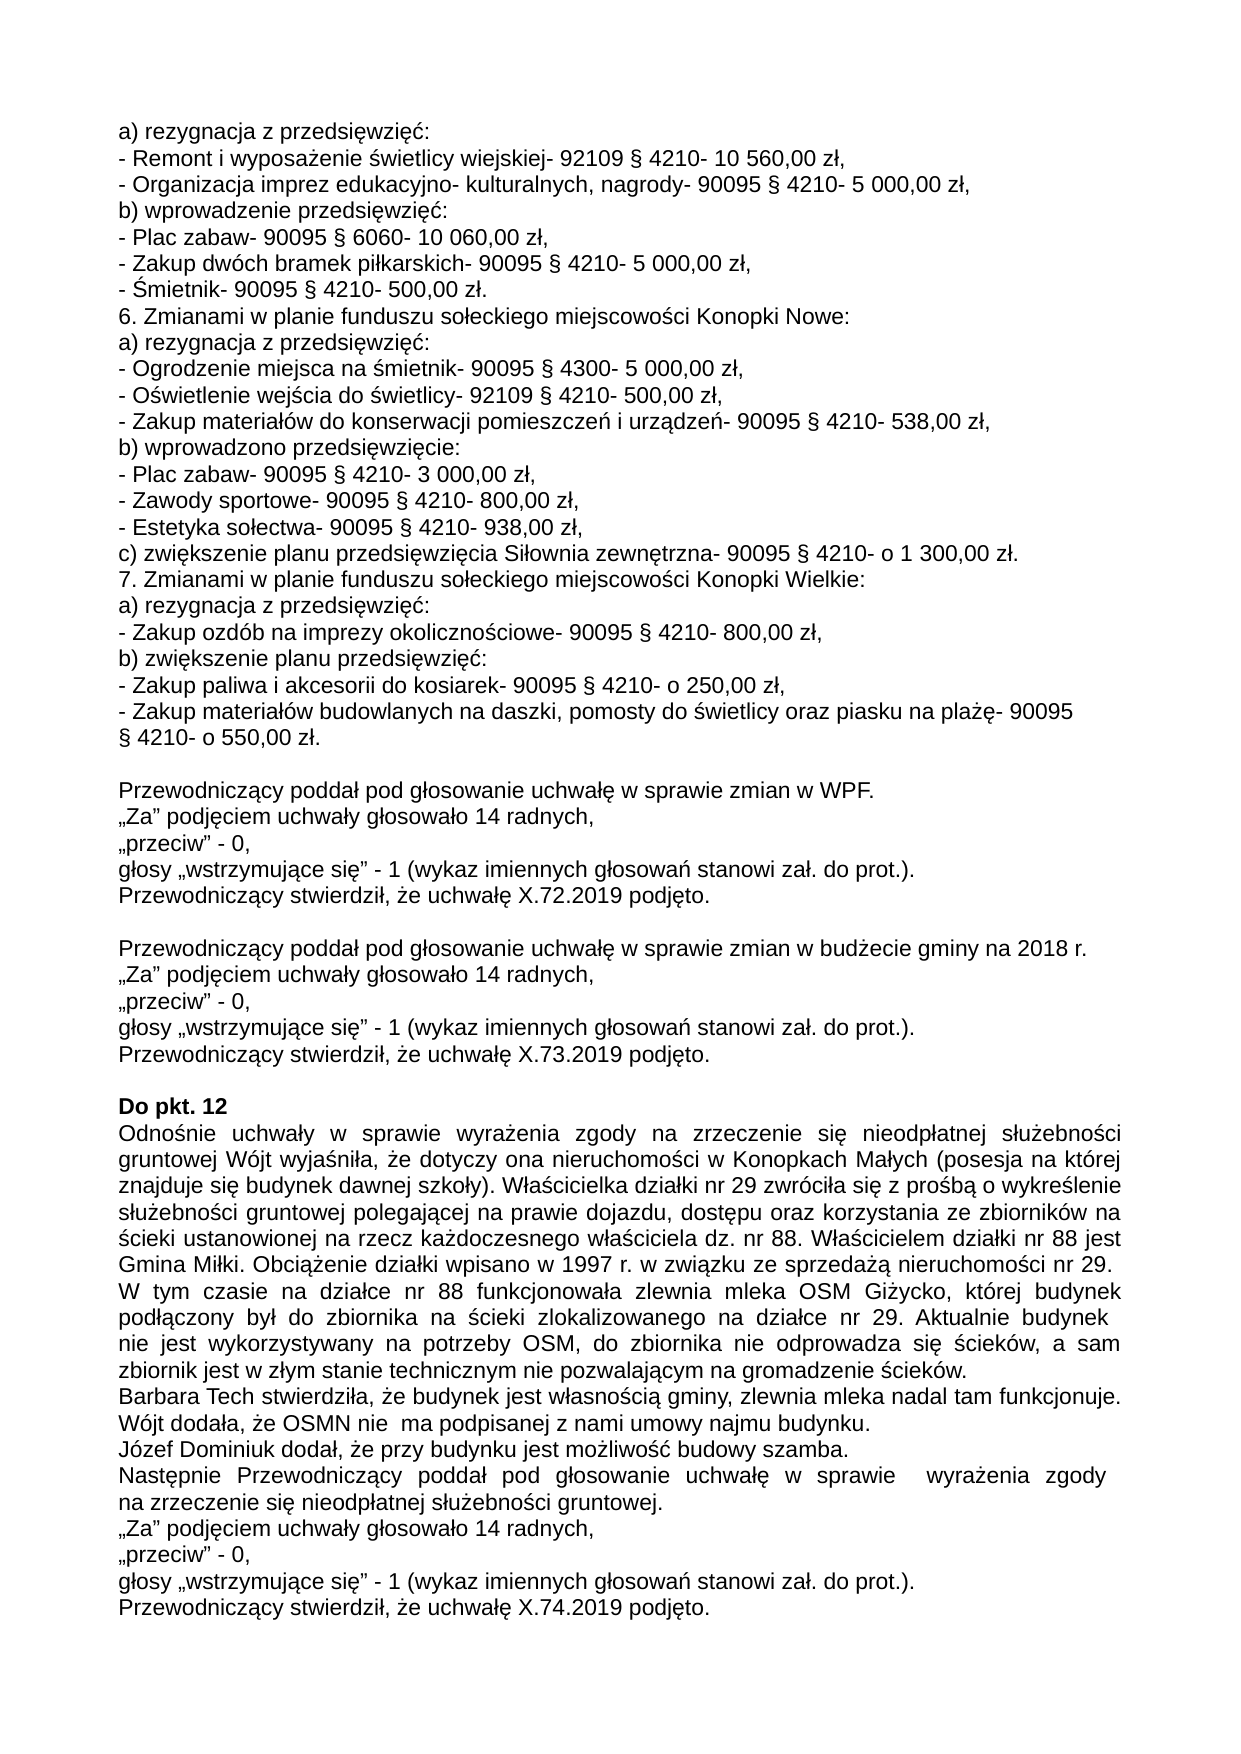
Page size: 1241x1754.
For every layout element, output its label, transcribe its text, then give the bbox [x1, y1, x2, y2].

text b) zwiększenie planu przedsięwzięć: [118, 645, 1122, 672]
text - Zakup paliwa i akcesorii do kosiarek- 90095 § 4210- o 250,00 zł, [118, 672, 1122, 698]
text - Estetyka sołectwa- 90095 § 4210- 938,00 zł, [118, 513, 1122, 540]
text Przewodniczący stwierdził, że uchwałę X.72.2019 podjęto. [118, 882, 1122, 909]
text - Plac zabaw- 90095 § 6060- 10 060,00 zł, [118, 223, 1122, 250]
text Barbara Tech stwierdziła, że budynek jest własnością gminy, zlewnia mleka nadal tam funkcjonuje. Wójt dodała, że OSMN nie ma podpisanej z nami umowy najmu budynku. [118, 1383, 1122, 1436]
text „przeciw” - 0, [118, 988, 1122, 1014]
text „przeciw” - 0, [118, 1541, 1122, 1568]
text Przewodniczący stwierdził, że uchwałę X.73.2019 podjęto. [118, 1041, 1122, 1067]
text Następnie Przewodniczący poddał pod głosowanie uchwałę w sprawie wyrażenia zgody na zrzeczenie się nieodpłatnej służebności gruntowej. [118, 1462, 1122, 1515]
text Józef Dominiuk dodał, że przy budynku jest możliwość budowy szamba. [118, 1436, 1122, 1462]
text 6. Zmianami w planie funduszu sołeckiego miejscowości Konopki Nowe: [118, 303, 1122, 329]
text - Zakup dwóch bramek piłkarskich- 90095 § 4210- 5 000,00 zł, [118, 250, 1122, 276]
text - Remont i wyposażenie świetlicy wiejskiej- 92109 § 4210- 10 560,00 zł, [118, 144, 1122, 171]
text - Plac zabaw- 90095 § 4210- 3 000,00 zł, [118, 461, 1122, 487]
text głosy „wstrzymujące się” - 1 (wykaz imiennych głosowań stanowi zał. do prot.). [118, 1014, 1122, 1041]
text - Śmietnik- 90095 § 4210- 500,00 zł. [118, 276, 1122, 303]
text - Organizacja imprez edukacyjno- kulturalnych, nagrody- 90095 § 4210- 5 000,00 zł, [118, 171, 1122, 197]
text Odnośnie uchwały w sprawie wyrażenia zgody na zrzeczenie się nieodpłatnej służebności gruntowej Wójt wyjaśniła, że dotyczy ona nieruchomości w Konopkach Małych (posesja na której znajduje się budynek dawnej szkoły). Właścicielka działki nr 29 zwróciła się z prośbą o wykreślenie służebności gruntowej polegającej na prawie dojazdu, dostępu oraz korzystania ze zbiorników na ścieki ustanowionej na rzecz każdoczesnego właściciela dz. nr 88. Właścicielem działki nr 88 jest Gmina Miłki. Obciążenie działki wpisano w 1997 r. w związku ze sprzedażą nieruchomości nr 29. W tym czasie na działce nr 88 funkcjonowała zlewnia mleka OSM Giżycko, której budynek podłączony był do zbiornika na ścieki zlokalizowanego na działce nr 29. Aktualnie budynek nie jest wykorzystywany na potrzeby OSM, do zbiornika nie odprowadza się ścieków, a sam zbiornik jest w złym stanie technicznym nie pozwalającym na gromadzenie ścieków. [118, 1119, 1122, 1383]
text „Za” podjęciem uchwały głosowało 14 radnych, [118, 961, 1122, 988]
text b) wprowadzono przedsięwzięcie: [118, 434, 1122, 461]
text c) zwiększenie planu przedsięwzięcia Siłownia zewnętrzna- 90095 § 4210- o 1 300,00 zł. [118, 540, 1122, 566]
text a) rezygnacja z przedsięwzięć: [118, 329, 1122, 355]
text „Za” podjęciem uchwały głosowało 14 radnych, [118, 803, 1122, 830]
text „przeciw” - 0, [118, 830, 1122, 856]
text a) rezygnacja z przedsięwzięć: [118, 592, 1122, 619]
text 7. Zmianami w planie funduszu sołeckiego miejscowości Konopki Wielkie: [118, 566, 1122, 592]
text - Zakup materiałów do konserwacji pomieszczeń i urządzeń- 90095 § 4210- 538,00 zł, [118, 408, 1122, 434]
text - Ogrodzenie miejsca na śmietnik- 90095 § 4300- 5 000,00 zł, [118, 355, 1122, 382]
text b) wprowadzenie przedsięwzięć: [118, 197, 1122, 223]
text głosy „wstrzymujące się” - 1 (wykaz imiennych głosowań stanowi zał. do prot.). [118, 1568, 1122, 1594]
text Do pkt. 12 [118, 1093, 1122, 1119]
text Przewodniczący poddał pod głosowanie uchwałę w sprawie zmian w budżecie gminy na 2018 r. [118, 935, 1122, 961]
text Przewodniczący stwierdził, że uchwałę X.74.2019 podjęto. [118, 1594, 1122, 1620]
text - Zakup materiałów budowlanych na daszki, pomosty do świetlicy oraz piasku na plażę- 90095 § 4210- o 550,00 zł. [118, 698, 1122, 751]
text głosy „wstrzymujące się” - 1 (wykaz imiennych głosowań stanowi zał. do prot.). [118, 856, 1122, 882]
text a) rezygnacja z przedsięwzięć: [118, 118, 1122, 144]
text „Za” podjęciem uchwały głosowało 14 radnych, [118, 1515, 1122, 1541]
text - Zawody sportowe- 90095 § 4210- 800,00 zł, [118, 487, 1122, 513]
text Przewodniczący poddał pod głosowanie uchwałę w sprawie zmian w WPF. [118, 777, 1122, 803]
text - Oświetlenie wejścia do świetlicy- 92109 § 4210- 500,00 zł, [118, 382, 1122, 408]
text - Zakup ozdób na imprezy okolicznościowe- 90095 § 4210- 800,00 zł, [118, 619, 1122, 645]
